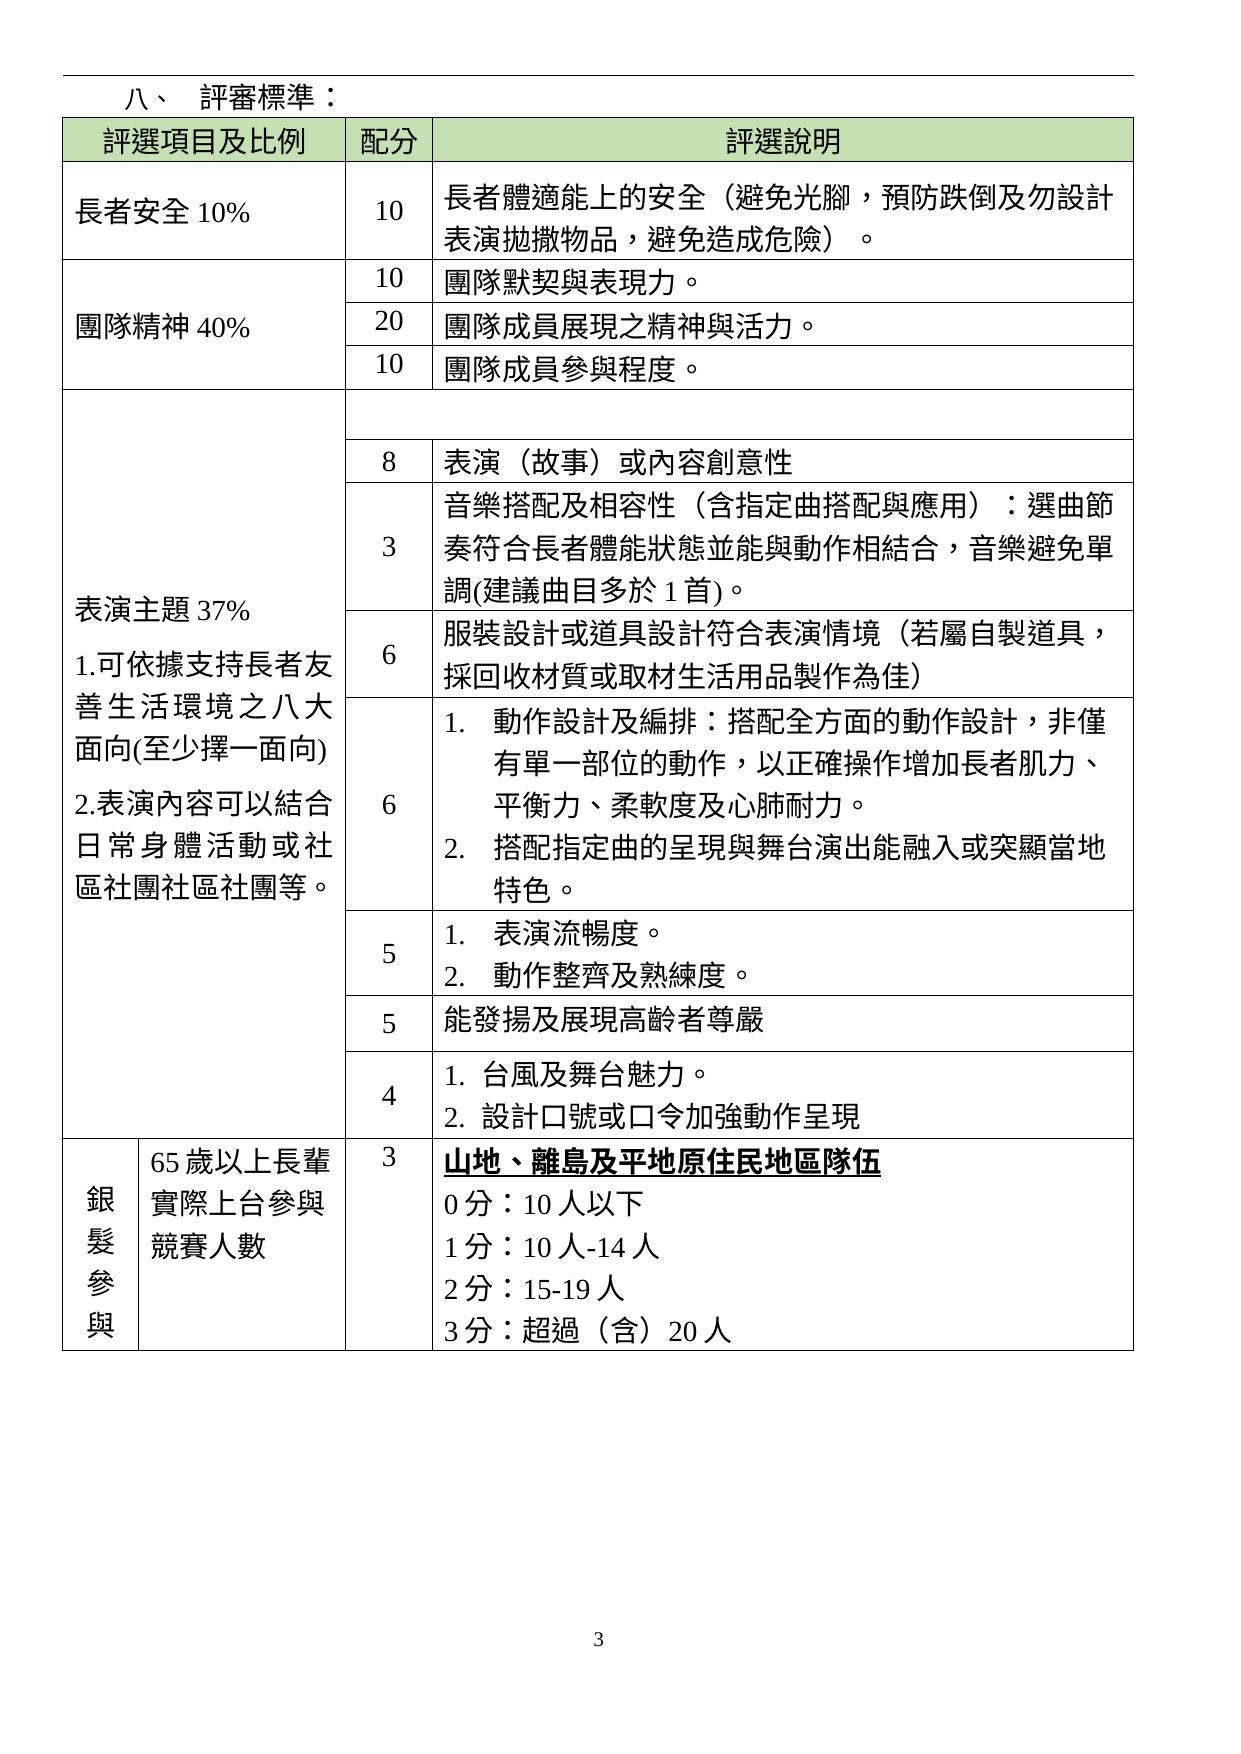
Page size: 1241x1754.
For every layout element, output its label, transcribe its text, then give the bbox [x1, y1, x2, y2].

table_cell 評選說明 [433, 118, 1133, 161]
table_cell 表演流暢度。 動作整齊及熟練度。 [433, 911, 1133, 995]
table_cell 20 [346, 303, 432, 345]
table_cell 5 [346, 911, 432, 995]
table_cell 山地、離島及平地原住民地區隊伍 0分：10人以下 1分：10人-14人 2分：15-19人 3分：超過（含）20人 [433, 1139, 1133, 1350]
table_cell 4 [346, 1052, 432, 1138]
table_cell 動作設計及編排：搭配全方面的動作設計，非僅有單一部位的動作，以正確操作增加長者肌力、平衡力、柔軟度及心肺耐力。 搭配指定曲的呈現與舞台演出能融入或突顯當地特色。 [433, 698, 1133, 910]
table_cell 10 [346, 346, 432, 389]
table_cell 團隊成員展現之精神與活力。 [433, 303, 1133, 345]
table_cell [346, 390, 1133, 438]
table_cell 團隊成員參與程度。 [433, 346, 1133, 389]
table_cell 3 [346, 483, 432, 610]
table_cell 配分 [346, 118, 432, 161]
table_cell 台風及舞台魅力。 設計口號或口令加強動作呈現 [433, 1052, 1133, 1138]
table_cell 銀髮參與 [63, 1139, 138, 1350]
table_cell 65歲以上長輩實際上台參與競賽人數 [139, 1139, 345, 1350]
table_cell 6 [346, 611, 432, 697]
table_cell 10 [346, 260, 432, 302]
table_cell 評選項目及比例 [63, 118, 345, 161]
table_cell 3 [346, 1139, 432, 1350]
table_header 評審標準： [63, 76, 1134, 117]
table_cell 音樂搭配及相容性（含指定曲搭配與應用）：選曲節奏符合長者體能狀態並能與動作相結合，音樂避免單調(建議曲目多於1首)。 [433, 483, 1133, 610]
table_cell 表演主題37% 1.可依據支持長者友善生活環境之八大面向(至少擇一面向) 2.表演內容可以結合日常身體活動或社區社團社區社團等。 [63, 390, 345, 1138]
table_cell 能發揚及展現高齡者尊嚴 [433, 996, 1133, 1051]
table_cell 10 [346, 162, 432, 259]
table_cell 長者安全10% [63, 162, 345, 259]
table_cell 5 [346, 996, 432, 1051]
table_cell 團隊默契與表現力。 [433, 260, 1133, 302]
table_cell 8 [346, 440, 432, 482]
table_cell 6 [346, 698, 432, 910]
table_cell 長者體適能上的安全（避免光腳，預防跌倒及勿設計表演拋撒物品，避免造成危險）。 [433, 162, 1133, 259]
table_cell 服裝設計或道具設計符合表演情境（若屬自製道具，採回收材質或取材生活用品製作為佳） [433, 611, 1133, 697]
table_cell 表演（故事）或內容創意性 [433, 440, 1133, 482]
table_cell 團隊精神40% [63, 260, 345, 389]
